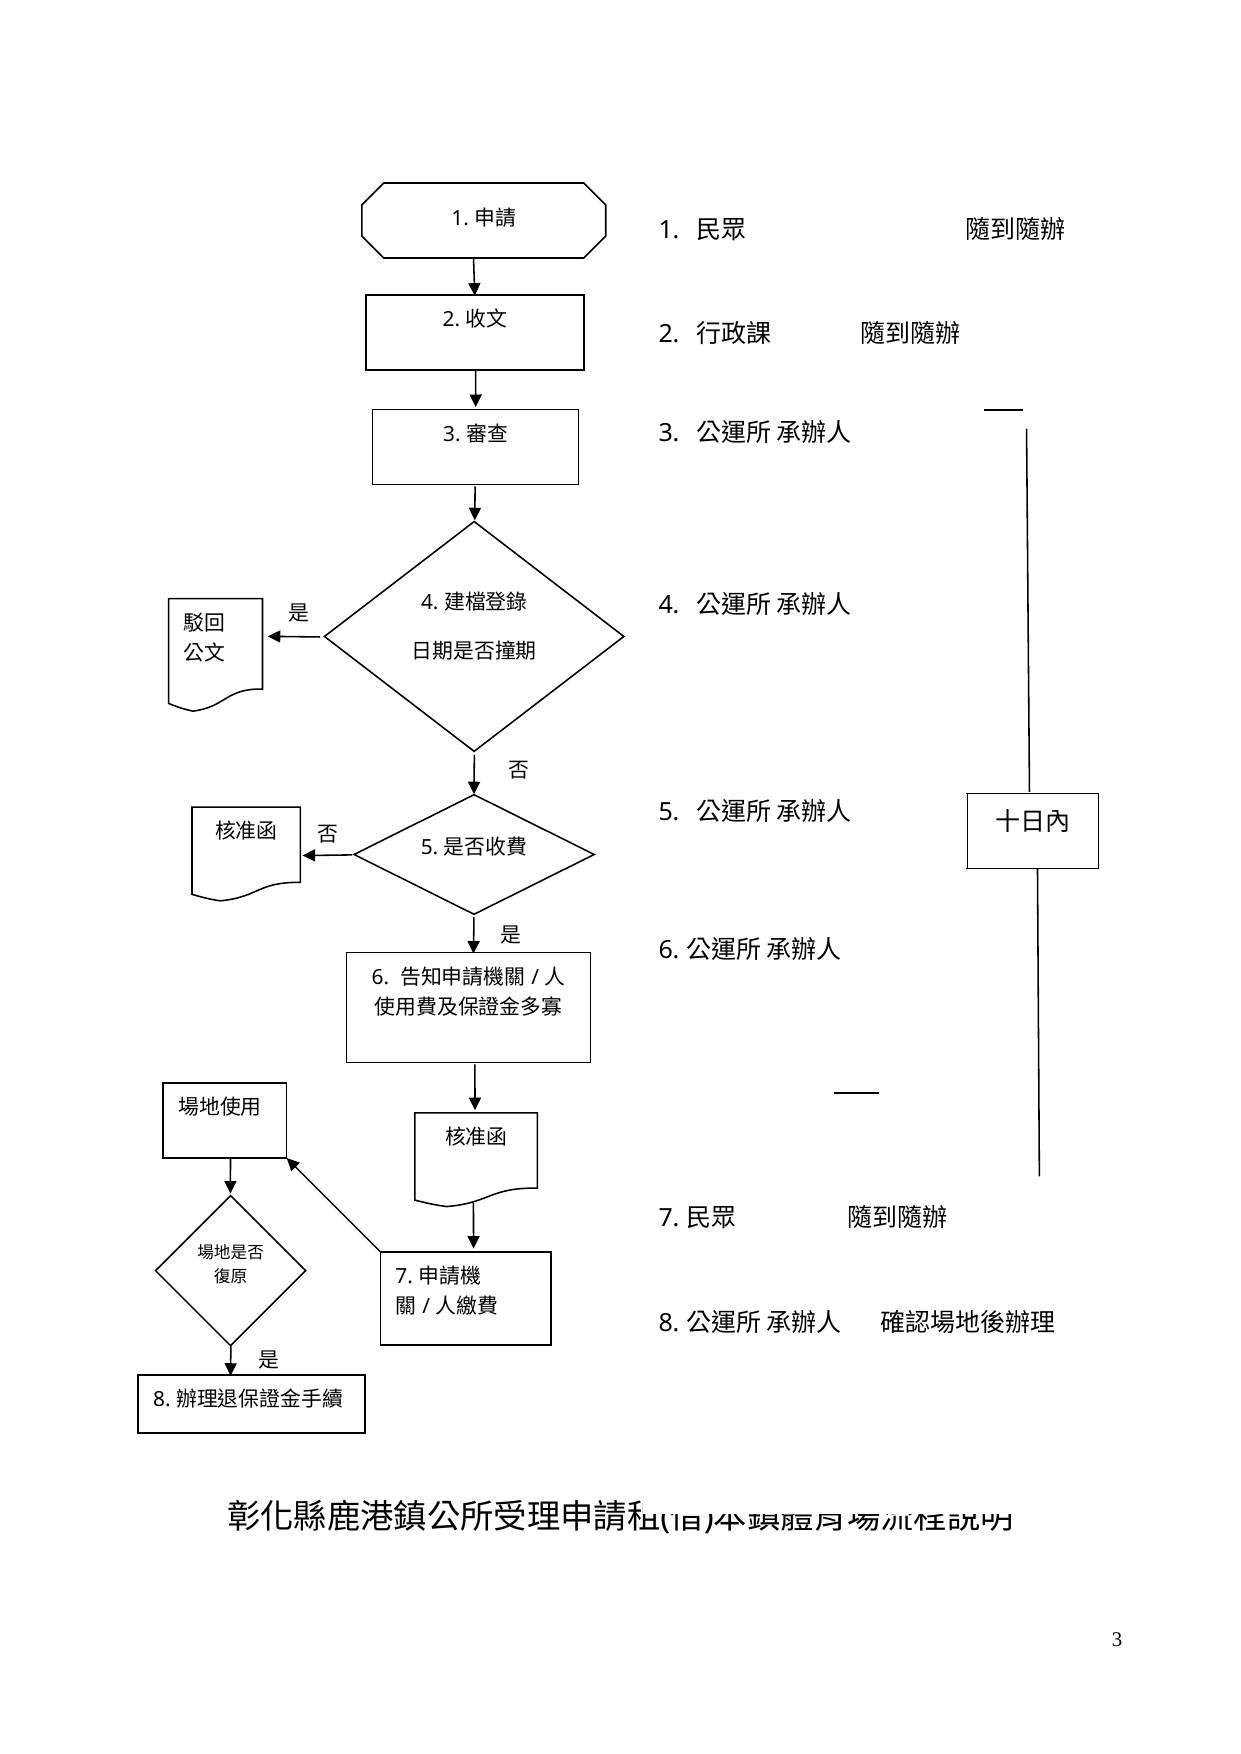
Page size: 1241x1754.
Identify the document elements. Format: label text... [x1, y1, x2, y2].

text 十日內 [983, 802, 1083, 838]
text 8. 公運所 承辦人 確認場地後辦理 [658, 1302, 1172, 1338]
list 公運所 承辦人 [658, 791, 1172, 827]
list 民眾 隨到隨辦 [658, 209, 1172, 246]
text 彰化縣鹿港鎮公所受理申請租(借)本鎮體育場流程說明 [118, 1477, 1122, 1552]
list 行政課 隨到隨辦 [658, 314, 1172, 350]
list 公運所 承辦人 [658, 412, 1172, 448]
text [1039, 929, 1172, 966]
list [1029, 584, 1172, 621]
text 6. 公運所 承辦人 [658, 929, 1037, 966]
text 7. 民眾 隨到隨辦 [658, 1198, 1172, 1234]
list 公運所 承辦人 [658, 584, 1027, 621]
